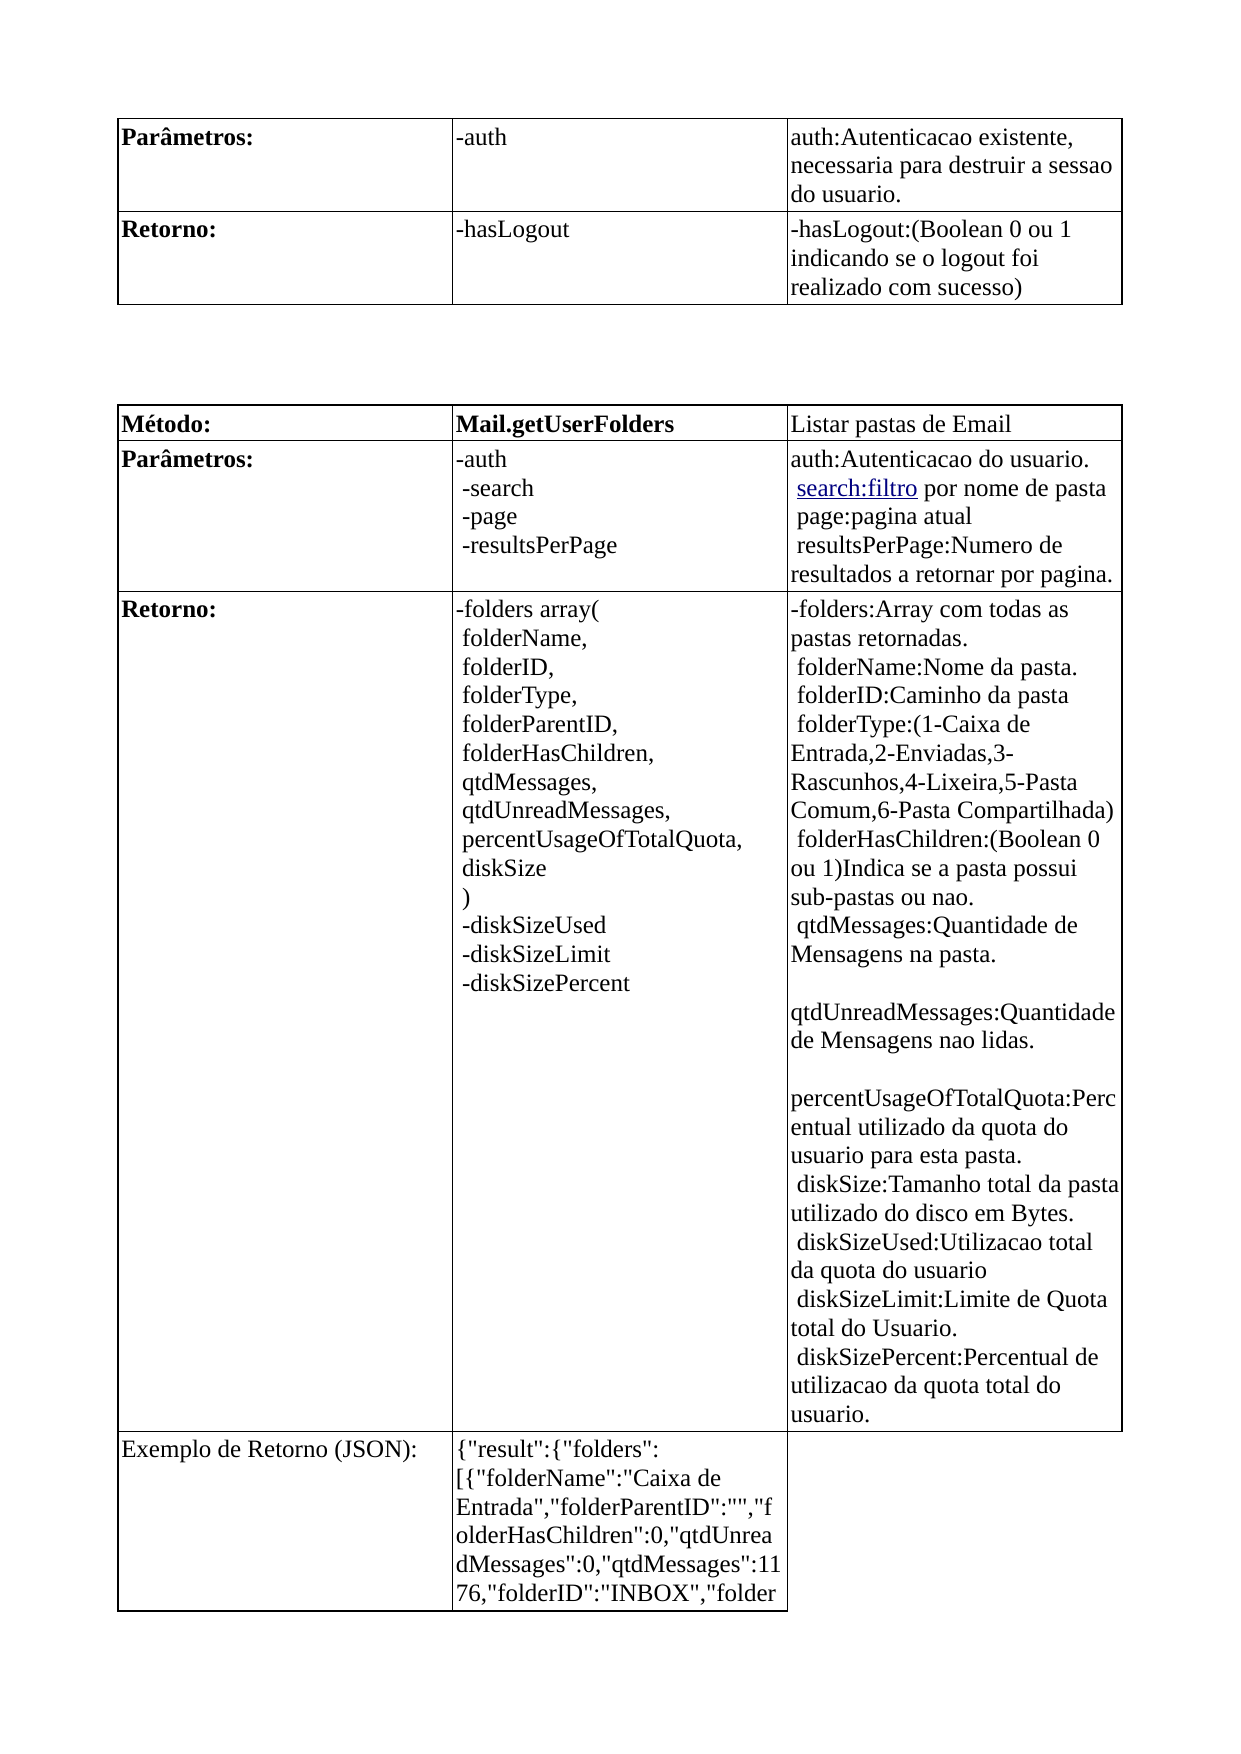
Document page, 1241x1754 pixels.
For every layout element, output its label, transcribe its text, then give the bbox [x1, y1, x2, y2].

table_cell -folders:Array com todas as pastas retornadas. folderName:Nome da pasta. folderID:Caminho da pasta folderType:(1-Caixa de Entrada,2-Enviadas,3-Rascunhos,4-Lixeira,5-Pasta Comum,6-Pasta Compartilhada) folderHasChildren:(Boolean 0 ou 1)Indica se a pasta possui sub-pastas ou nao. qtdMessages:Quantidade de Mensagens na pasta. qtdUnreadMessages:Quantidade de Mensagens nao lidas. percentUsageOfTotalQuota:Percentual utilizado da quota do usuario para esta pasta. diskSize:Tamanho total da pasta utilizado do disco em Bytes. diskSizeUsed:Utilizacao total da quota do usuario diskSizeLimit:Limite de Quota total do Usuario. diskSizePercent:Percentual de utilizacao da quota total do usuario. [788, 592, 1121, 1431]
table_cell Retorno: [119, 592, 452, 1431]
table_cell -hasLogout:(Boolean 0 ou 1 indicando se o logout foi realizado com sucesso) [788, 212, 1121, 303]
table_cell {"result":{"folders":[{"folderName":"Caixa de Entrada","folderParentID":"","folderHasChildren":0,"qtdUnreadMessages":0,"qtdMessages":1176,"folderID":"INBOX","folder [453, 1432, 787, 1610]
table_cell auth:Autenticacao do usuario. search:filtro por nome de pasta page:pagina atual resultsPerPage:Numero de resultados a retornar por pagina. [788, 441, 1121, 591]
table_cell -hasLogout [453, 212, 787, 303]
table_cell auth:Autenticacao existente, necessaria para destruir a sessao do usuario. [788, 119, 1121, 211]
table_cell -auth [453, 119, 787, 211]
table_cell Parâmetros: [119, 119, 452, 211]
table_cell Exemplo de Retorno (JSON): [119, 1432, 452, 1610]
table_cell -folders array( folderName, folderID, folderType, folderParentID, folderHasChildren, qtdMessages, qtdUnreadMessages, percentUsageOfTotalQuota, diskSize ) -diskSizeUsed -diskSizeLimit -diskSizePercent [453, 592, 787, 1431]
table_header Método: [119, 406, 452, 440]
table_cell Retorno: [119, 212, 452, 303]
table_cell -auth -search -page -resultsPerPage [453, 441, 787, 591]
table_cell Parâmetros: [119, 441, 452, 591]
table_header Listar pastas de Email [788, 406, 1121, 440]
table_header Mail.getUserFolders [453, 406, 787, 440]
